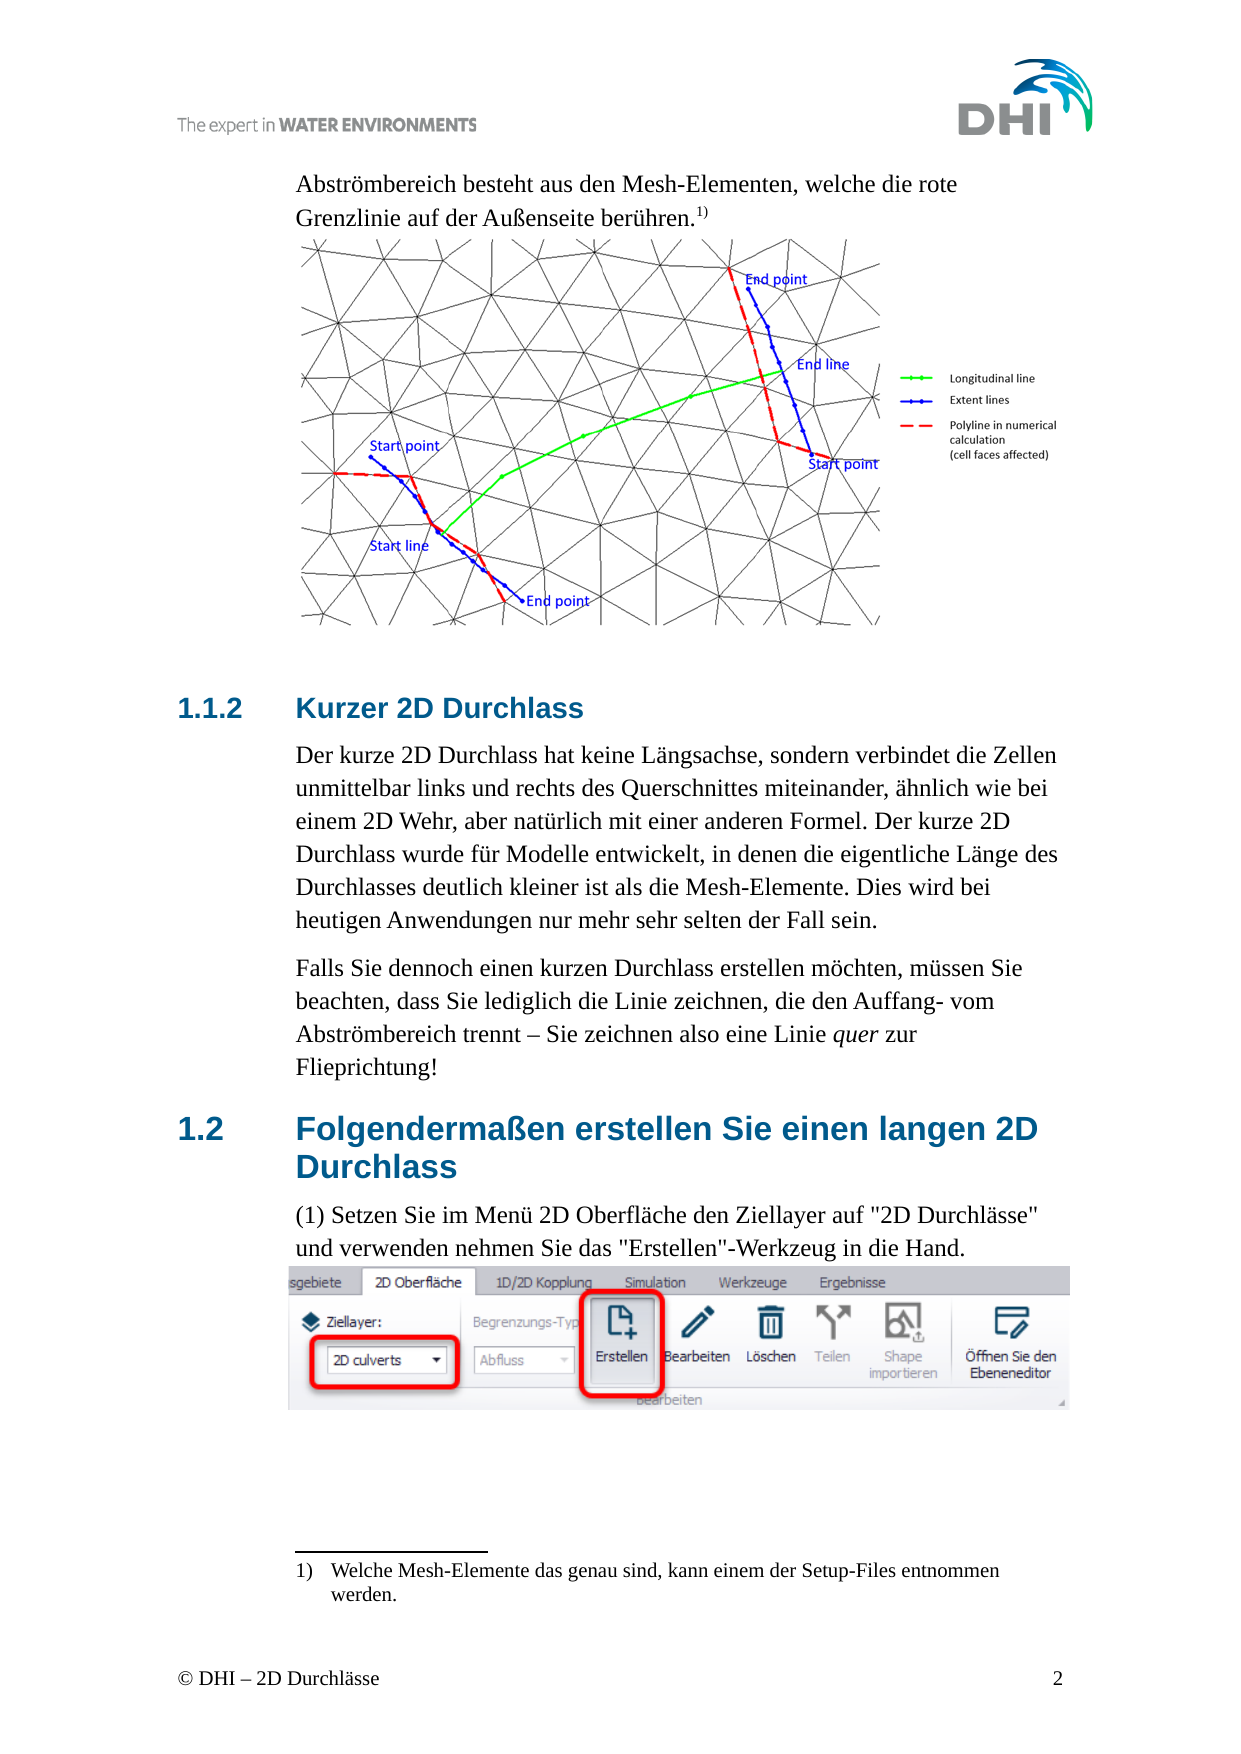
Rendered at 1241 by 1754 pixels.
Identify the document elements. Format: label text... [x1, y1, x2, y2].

picture [177, 117, 477, 135]
picture [958, 59, 1093, 135]
text (1) Setzen Sie im Menü 2D Oberfläche den Ziellayer auf "2D Durchlässe" und verwenden nehmen Sie das "Erstellen"-Werkzeug in die Hand. [295, 1201, 1063, 1262]
text Abströmbereich besteht aus den Mesh-Elementen, welche die rote Grenzlinie auf der Außenseite berühren. [295, 169, 1063, 231]
subtitle Kurzer 2D Durchlass [177, 691, 1063, 725]
picture [295, 235, 1063, 631]
text Der kurze 2D Durchlass hat keine Längsachse, sondern verbindet die Zellen unmittelbar links und rechts des Querschnittes miteinander, ähnlich wie bei einem 2D Wehr, aber natürlich mit einer anderen Formel. Der kurze 2D Durchlass wurde für Modelle entwickelt, in denen die eigentliche Länge des Durchlasses deutlich kleiner ist als die Mesh-Elemente. Dies wird bei heutigen Anwendungen nur mehr sehr selten der Fall sein. [295, 740, 1063, 934]
subtitle Folgendermaßen erstellen Sie einen langen 2D Durchlass [177, 1108, 1063, 1186]
picture [288, 1266, 1070, 1410]
text Falls Sie dennoch einen kurzen Durchlass erstellen möchten, müssen Sie beachten, dass Sie lediglich die Linie zeichnen, die den Auffang- vom Abströmbereich trennt – Sie zeichnen also eine Linie quer zur Flieprichtung! [295, 953, 1063, 1081]
text Welche Mesh-Elemente das genau sind, kann einem der Setup-Files entnommen werden. [295, 1558, 1063, 1606]
